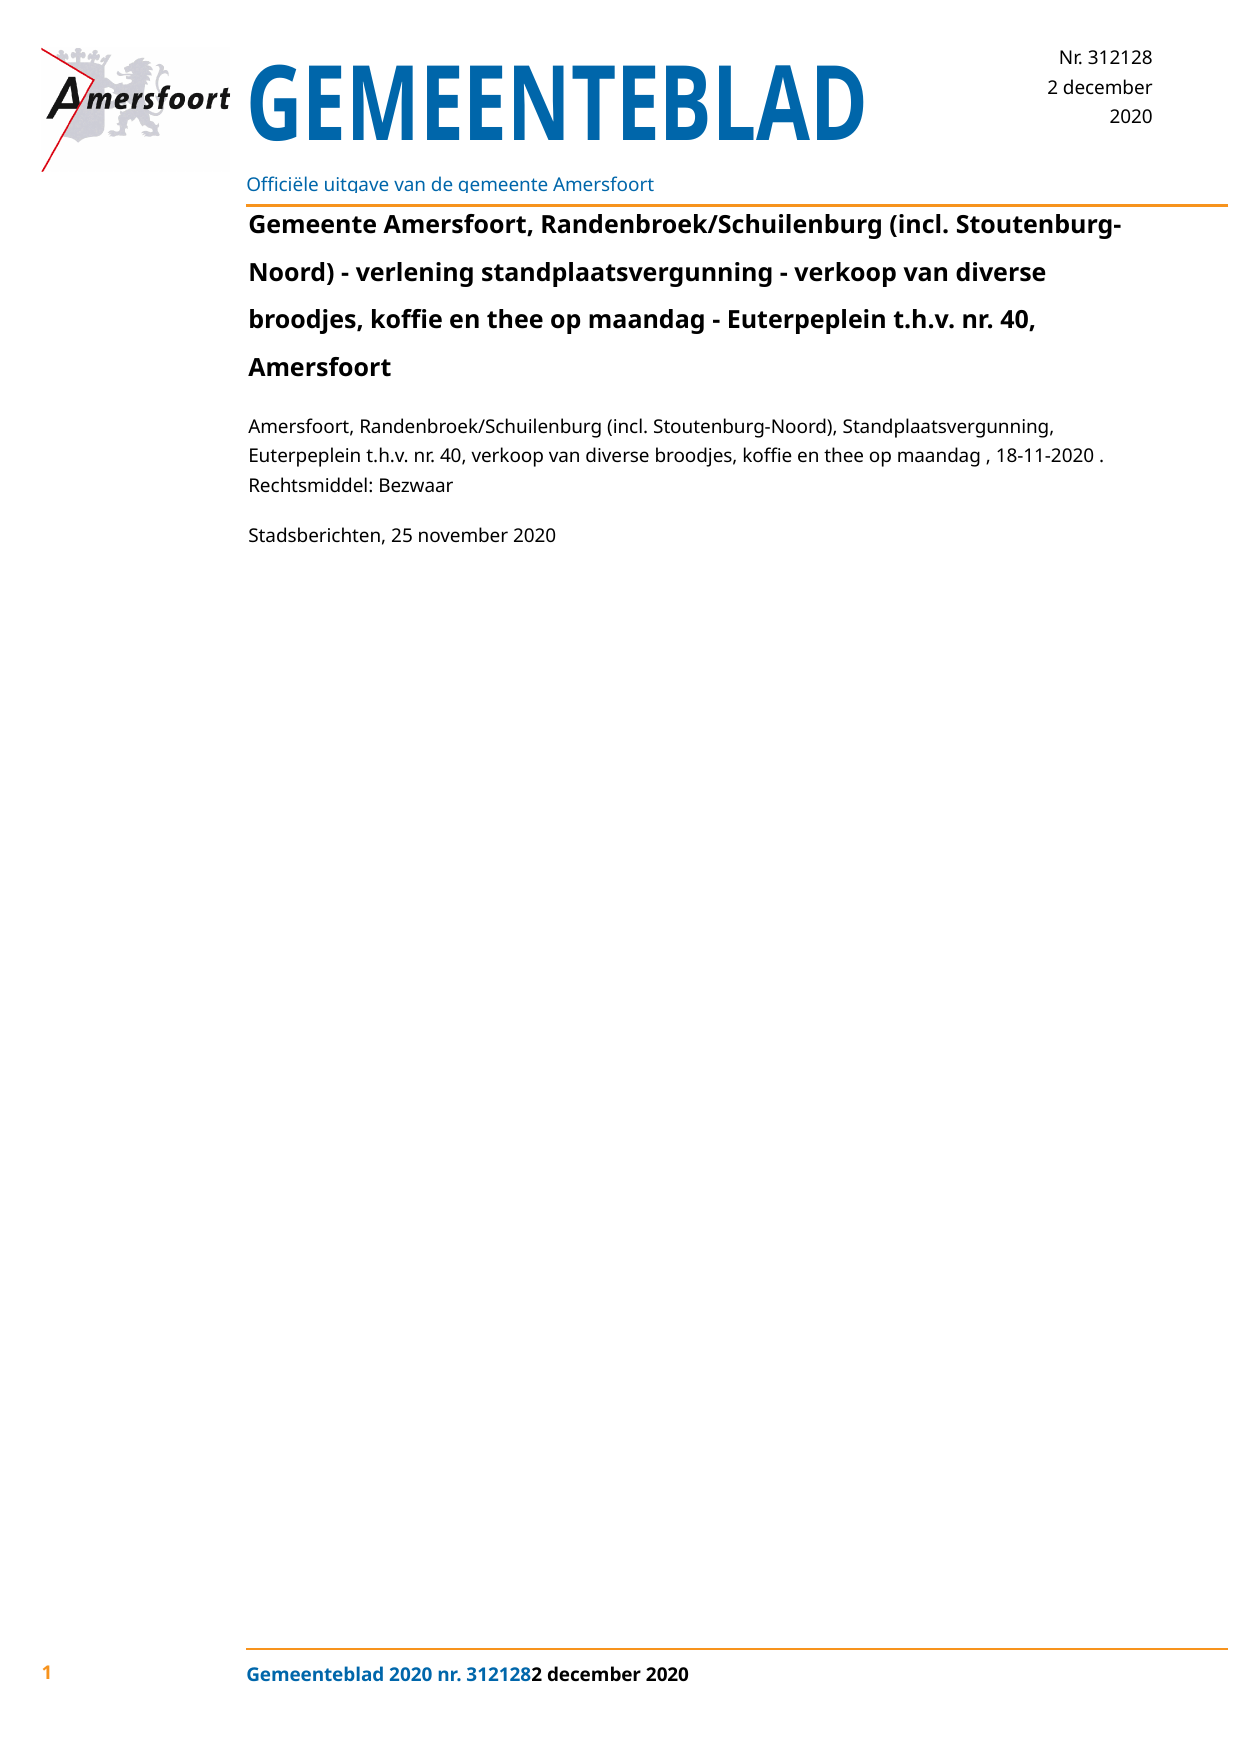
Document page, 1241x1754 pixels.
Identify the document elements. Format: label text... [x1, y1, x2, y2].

text Stadsberichten, 25 november 2020 [248, 523, 1152, 548]
text Amersfoort, Randenbroek/Schuilenburg (incl. Stoutenburg-Noord), Standplaatsvergunning, Euterpeplein t.h.v. nr. 40, verkoop van diverse broodjes, koffie en thee op maandag , 18-11-2020 . Rechtsmiddel: Bezwaar [248, 413, 1152, 498]
picture [41, 47, 231, 172]
text Gemeente Amersfoort, Randenbroek/Schuilenburg (incl. Stoutenburg-Noord) - verlening standplaatsvergunning - verkoop van diverse broodjes, koffie en thee op maandag - Euterpeplein t.h.v. nr. 40, Amersfoort [248, 207, 1152, 384]
